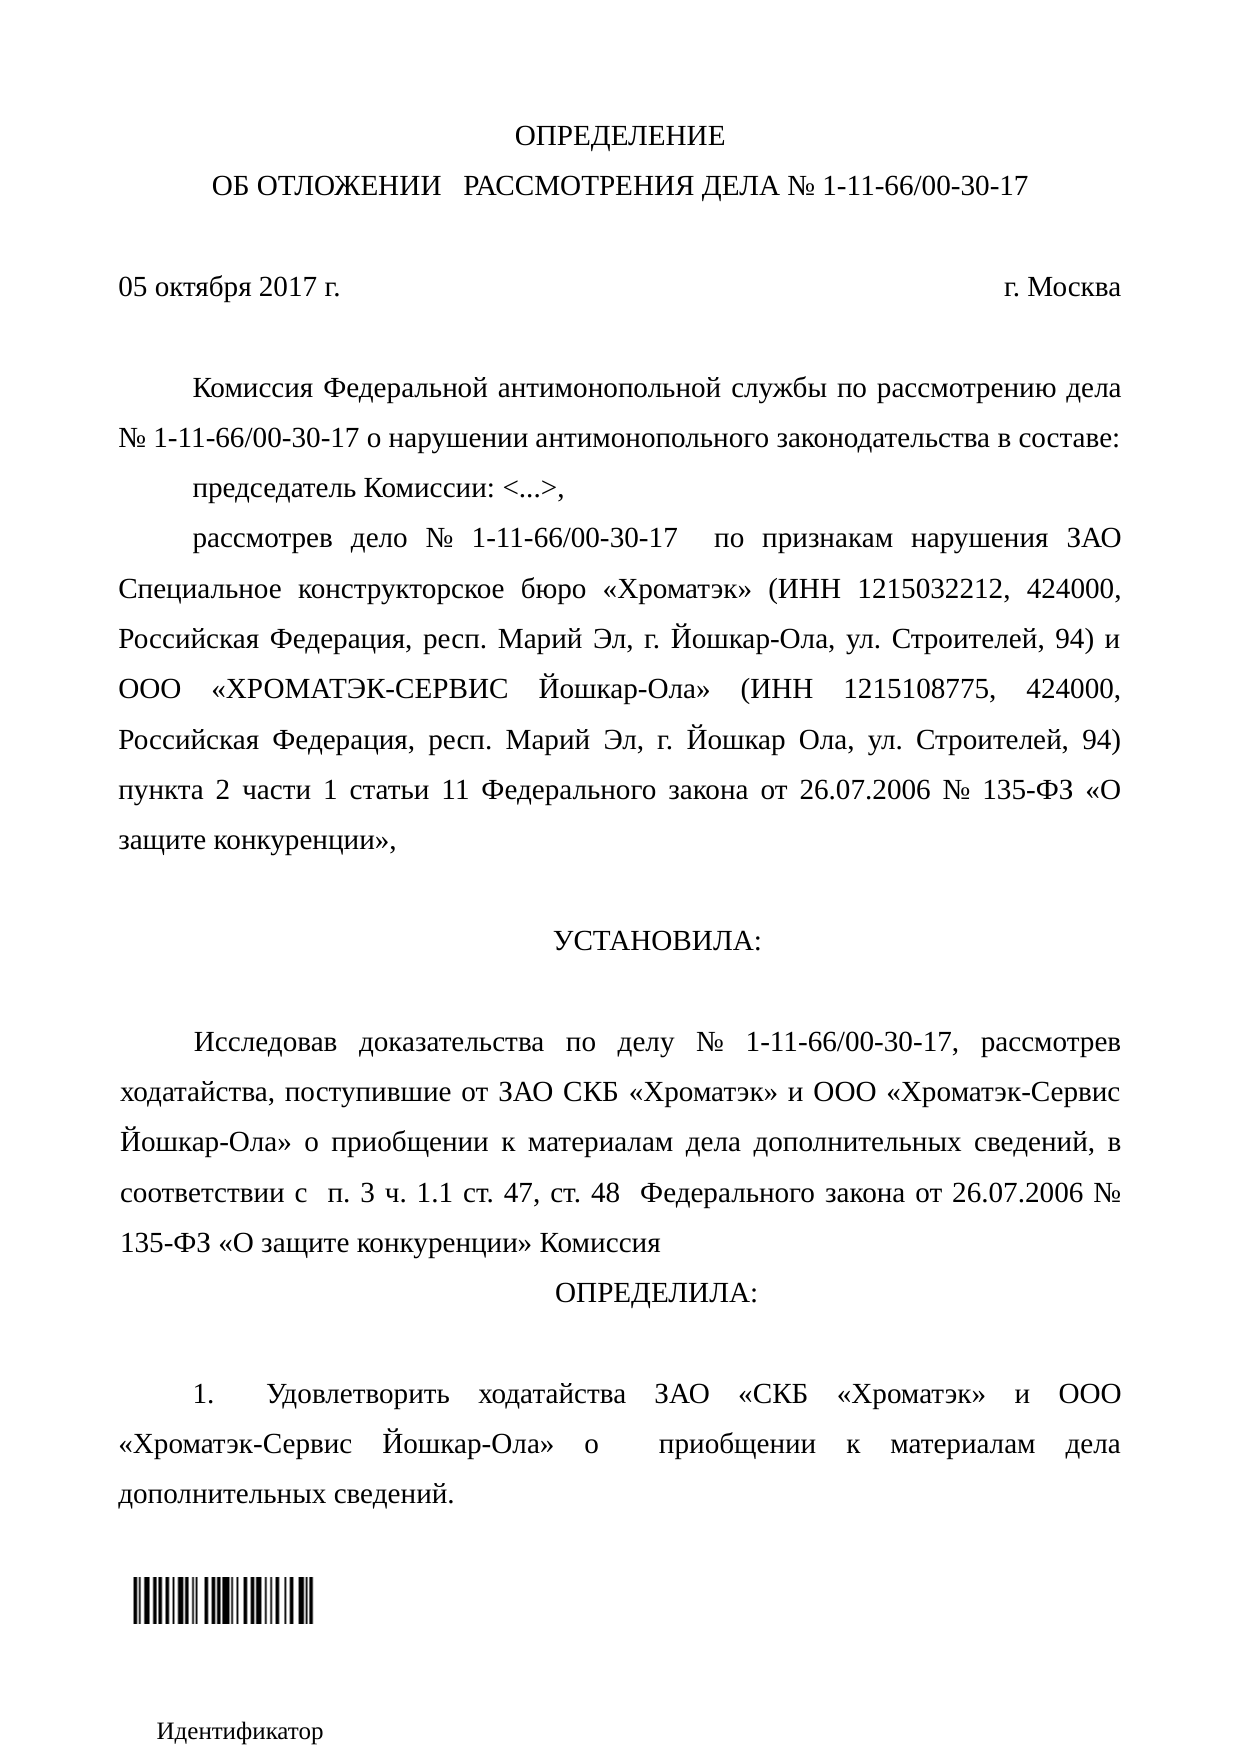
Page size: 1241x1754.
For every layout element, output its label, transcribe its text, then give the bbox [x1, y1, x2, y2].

text 05 октября 2017 г. г. Москва [118, 269, 1122, 303]
text УСТАНОВИЛА: [118, 923, 1122, 957]
picture [118, 1577, 331, 1624]
text Комиссия Федеральной антимонопольной службы по рассмотрению дела № 1-11-66/00-30-17 о нарушении антимонопольного законодательства в составе: [118, 370, 1122, 453]
text председатель Комиссии: <...>, [118, 470, 1122, 504]
text Исследовав доказательства по делу № 1-11-66/00-30-17, рассмотрев ходатайства, поступившие от ЗАО СКБ «Хроматэк» и ООО «Хроматэк-Сервис Йошкар-Ола» о приобщении к материалам дела дополнительных сведений, в соответствии с п. 3 ч. 1.1 ст. 47, ст. 48 Федерального закона от 26.07.2006 № 135-ФЗ «О защите конкуренции» Комиссия [120, 1024, 1122, 1258]
text ОБ ОТЛОЖЕНИИ РАССМОТРЕНИЯ ДЕЛА № 1-11-66/00-30-17 [118, 168, 1122, 202]
text рассмотрев дело № 1-11-66/00-30-17 по признакам нарушения ЗАО Специальное конструкторское бюро «Хроматэк» (ИНН 1215032212, 424000, Российская Федерация, респ. Марий Эл, г. Йошкар-Ола, ул. Строителей, 94) и ООО «ХРОМАТЭК-СЕРВИС Йошкар-Ола» (ИНН 1215108775, 424000, Российская Федерация, респ. Марий Эл, г. Йошкар Ола, ул. Строителей, 94) пункта 2 части 1 статьи 11 Федерального закона от 26.07.2006 № 135-ФЗ «О защите конкуренции», [118, 521, 1122, 856]
text ОПРЕДЕЛЕНИЕ [118, 118, 1122, 152]
list ОПРЕДЕЛИЛА: [118, 1275, 1122, 1309]
list Удовлетворить ходатайства ЗАО «СКБ «Хроматэк» и ООО «Хроматэк-Сервис Йошкар-Ола» о приобщении к материалам дела дополнительных сведений. [118, 1376, 1122, 1510]
